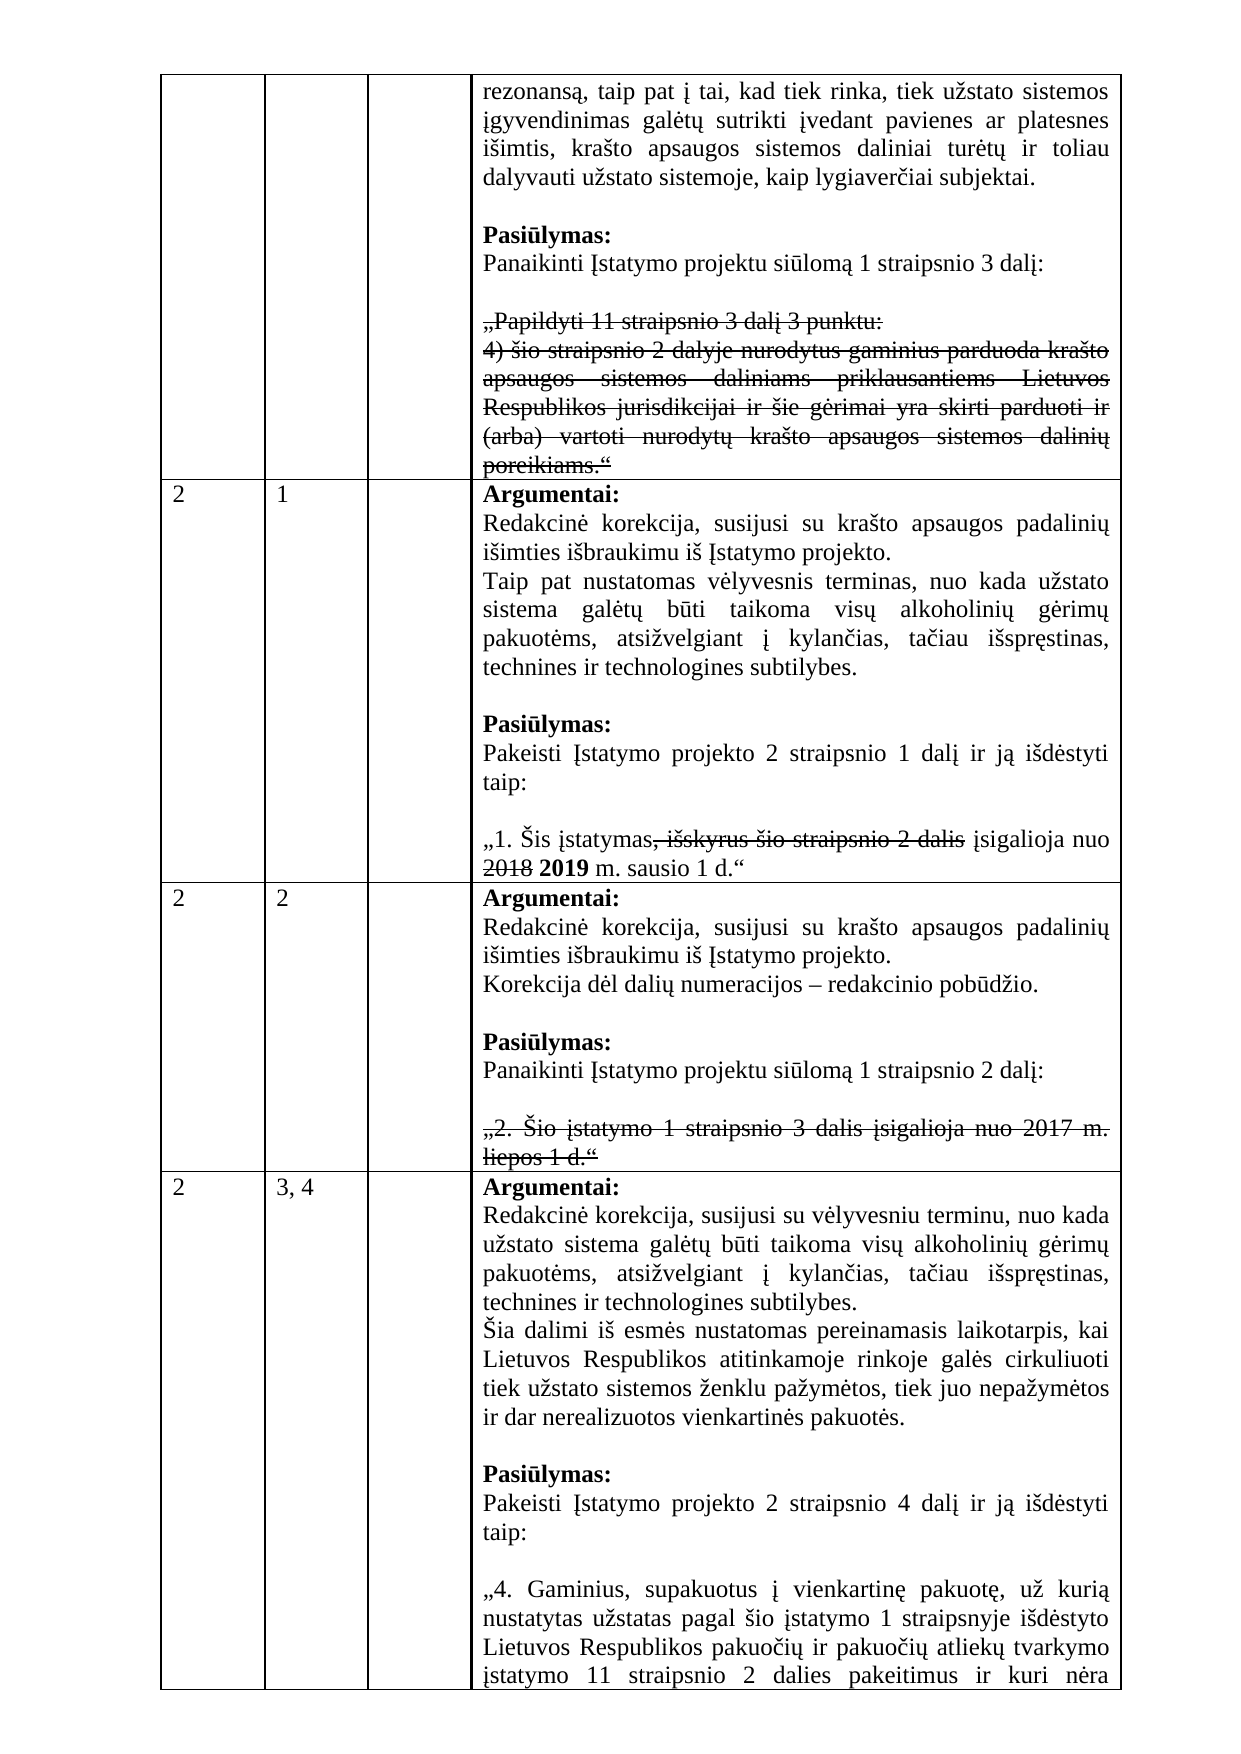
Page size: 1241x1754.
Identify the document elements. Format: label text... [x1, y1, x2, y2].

table_cell rezonansą, taip pat į tai, kad tiek rinka, tiek užstato sistemos įgyvendinimas galėtų sutrikti įvedant pavienes ar platesnes išimtis, krašto apsaugos sistemos daliniai turėtų ir toliau dalyvauti užstato sistemoje, kaip lygiaverčiai subjektai. Pasiūlymas: Panaikinti Įstatymo projektu siūlomą 1 straipsnio 3 dalį: „Papildyti 11 straipsnio 3 dalį 3 punktu: 4) šio straipsnio 2 dalyje nurodytus gaminius parduoda krašto apsaugos sistemos daliniams priklausantiems Lietuvos Respublikos jurisdikcijai ir šie gėrimai yra skirti parduoti ir (arba) vartoti nurodytų krašto apsaugos sistemos dalinių poreikiams.“ [473, 75, 1120, 478]
table_cell [162, 75, 264, 478]
table_cell 2 [266, 883, 367, 1171]
table_cell [369, 75, 470, 478]
table_cell [369, 1172, 470, 1689]
table_cell [369, 883, 470, 1171]
table_cell 2 [162, 480, 264, 882]
table_cell Argumentai: Redakcinė korekcija, susijusi su krašto apsaugos padalinių išimties išbraukimu iš Įstatymo projekto. Taip pat nustatomas vėlyvesnis terminas, nuo kada užstato sistema galėtų būti taikoma visų alkoholinių gėrimų pakuotėms, atsižvelgiant į kylančias, tačiau išspręstinas, technines ir technologines subtilybes. Pasiūlymas: Pakeisti Įstatymo projekto 2 straipsnio 1 dalį ir ją išdėstyti taip: „1. Šis įstatymas, išskyrus šio straipsnio 2 dalis įsigalioja nuo 2018 2019 m. sausio 1 d.“ [473, 480, 1120, 882]
table_cell 1 [266, 480, 367, 882]
table_cell Argumentai: Redakcinė korekcija, susijusi su krašto apsaugos padalinių išimties išbraukimu iš Įstatymo projekto. Korekcija dėl dalių numeracijos – redakcinio pobūdžio. Pasiūlymas: Panaikinti Įstatymo projektu siūlomą 1 straipsnio 2 dalį: „2. Šio įstatymo 1 straipsnio 3 dalis įsigalioja nuo 2017 m. liepos 1 d.“ [473, 883, 1120, 1171]
table_cell 2 [162, 1172, 264, 1689]
table_cell Argumentai: Redakcinė korekcija, susijusi su vėlyvesniu terminu, nuo kada užstato sistema galėtų būti taikoma visų alkoholinių gėrimų pakuotėms, atsižvelgiant į kylančias, tačiau išspręstinas, technines ir technologines subtilybes. Šia dalimi iš esmės nustatomas pereinamasis laikotarpis, kai Lietuvos Respublikos atitinkamoje rinkoje galės cirkuliuoti tiek užstato sistemos ženklu pažymėtos, tiek juo nepažymėtos ir dar nerealizuotos vienkartinės pakuotės. Pasiūlymas: Pakeisti Įstatymo projekto 2 straipsnio 4 dalį ir ją išdėstyti taip: „4. Gaminius, supakuotus į vienkartinę pakuotę, už kurią nustatytas užstatas pagal šio įstatymo 1 straipsnyje išdėstyto Lietuvos Respublikos pakuočių ir pakuočių atliekų tvarkymo įstatymo 11 straipsnio 2 dalies pakeitimus ir kuri nėra [473, 1172, 1120, 1689]
table_cell 2 [162, 883, 264, 1171]
table_cell [266, 75, 367, 478]
table_cell [369, 480, 470, 882]
table_cell 3, 4 [266, 1172, 367, 1689]
